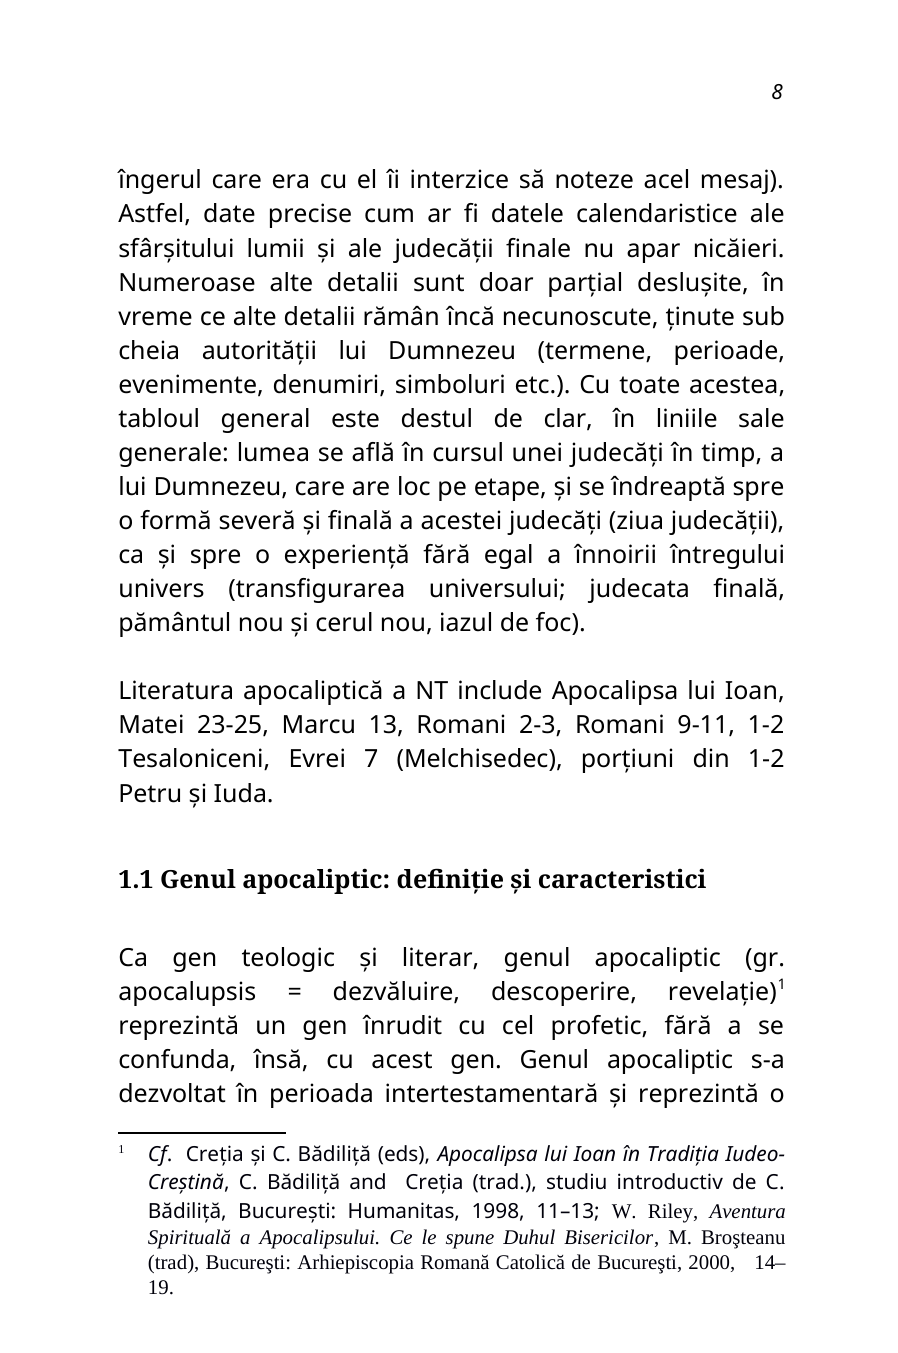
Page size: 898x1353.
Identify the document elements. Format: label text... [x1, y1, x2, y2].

text Literatura apocaliptică a NT include Apocalipsa lui Ioan, Matei 23-25, Marcu 13, Romani 2-3, Romani 9-11, 1-2 Tesaloniceni, Evrei 7 (Melchisedec), porţiuni din 1-2 Petru şi Iuda. [118, 673, 786, 809]
text Cf. Creţia şi C. Bădiliţă (eds), Apocalipsa lui Ioan în Tradiţia Iudeo-Creştină, C. Bădiliţă and Creţia (trad.), studiu introductiv de C. Bădiliţă, Bucureşti: Humanitas, 1998, 11–13; W. Riley, Aventura Spirituală a Apocalipsului. Ce le spune Duhul Bisericilor, M. Broşteanu (trad), Bucureşti: Arhiepiscopia Romană Catolică de Bucureşti, 2000, 14–19. [118, 1139, 786, 1299]
subtitle 1.1 Genul apocaliptic: definiţie şi caracteristici [118, 868, 786, 893]
text Ca gen teologic şi literar, genul apocaliptic (gr. apocalupsis = dezvăluire, descoperire, revelaţie) reprezintă un gen înrudit cu cel profetic, fără a se confunda, însă, cu acest gen. Genul apocaliptic s-a dezvoltat în perioada intertestamentară şi reprezintă o [118, 940, 786, 1110]
text îngerul care era cu el îi interzice să noteze acel mesaj). Astfel, date precise cum ar fi datele calendaristice ale sfârşitului lumii şi ale judecăţii finale nu apar nicăieri. Numeroase alte detalii sunt doar parţial desluşite, în vreme ce alte detalii rămân încă necunoscute, ţinute sub cheia autorităţii lui Dumnezeu (termene, perioade, evenimente, denumiri, simboluri etc.). Cu toate acestea, tabloul general este destul de clar, în liniile sale generale: lumea se află în cursul unei judecăţi în timp, a lui Dumnezeu, care are loc pe etape, şi se îndreaptă spre o formă severă şi finală a acestei judecăţi (ziua judecăţii), ca şi spre o experienţă fără egal a înnoirii întregului univers (transfigurarea universului; judecata finală, pământul nou şi cerul nou, iazul de foc). [118, 162, 786, 639]
